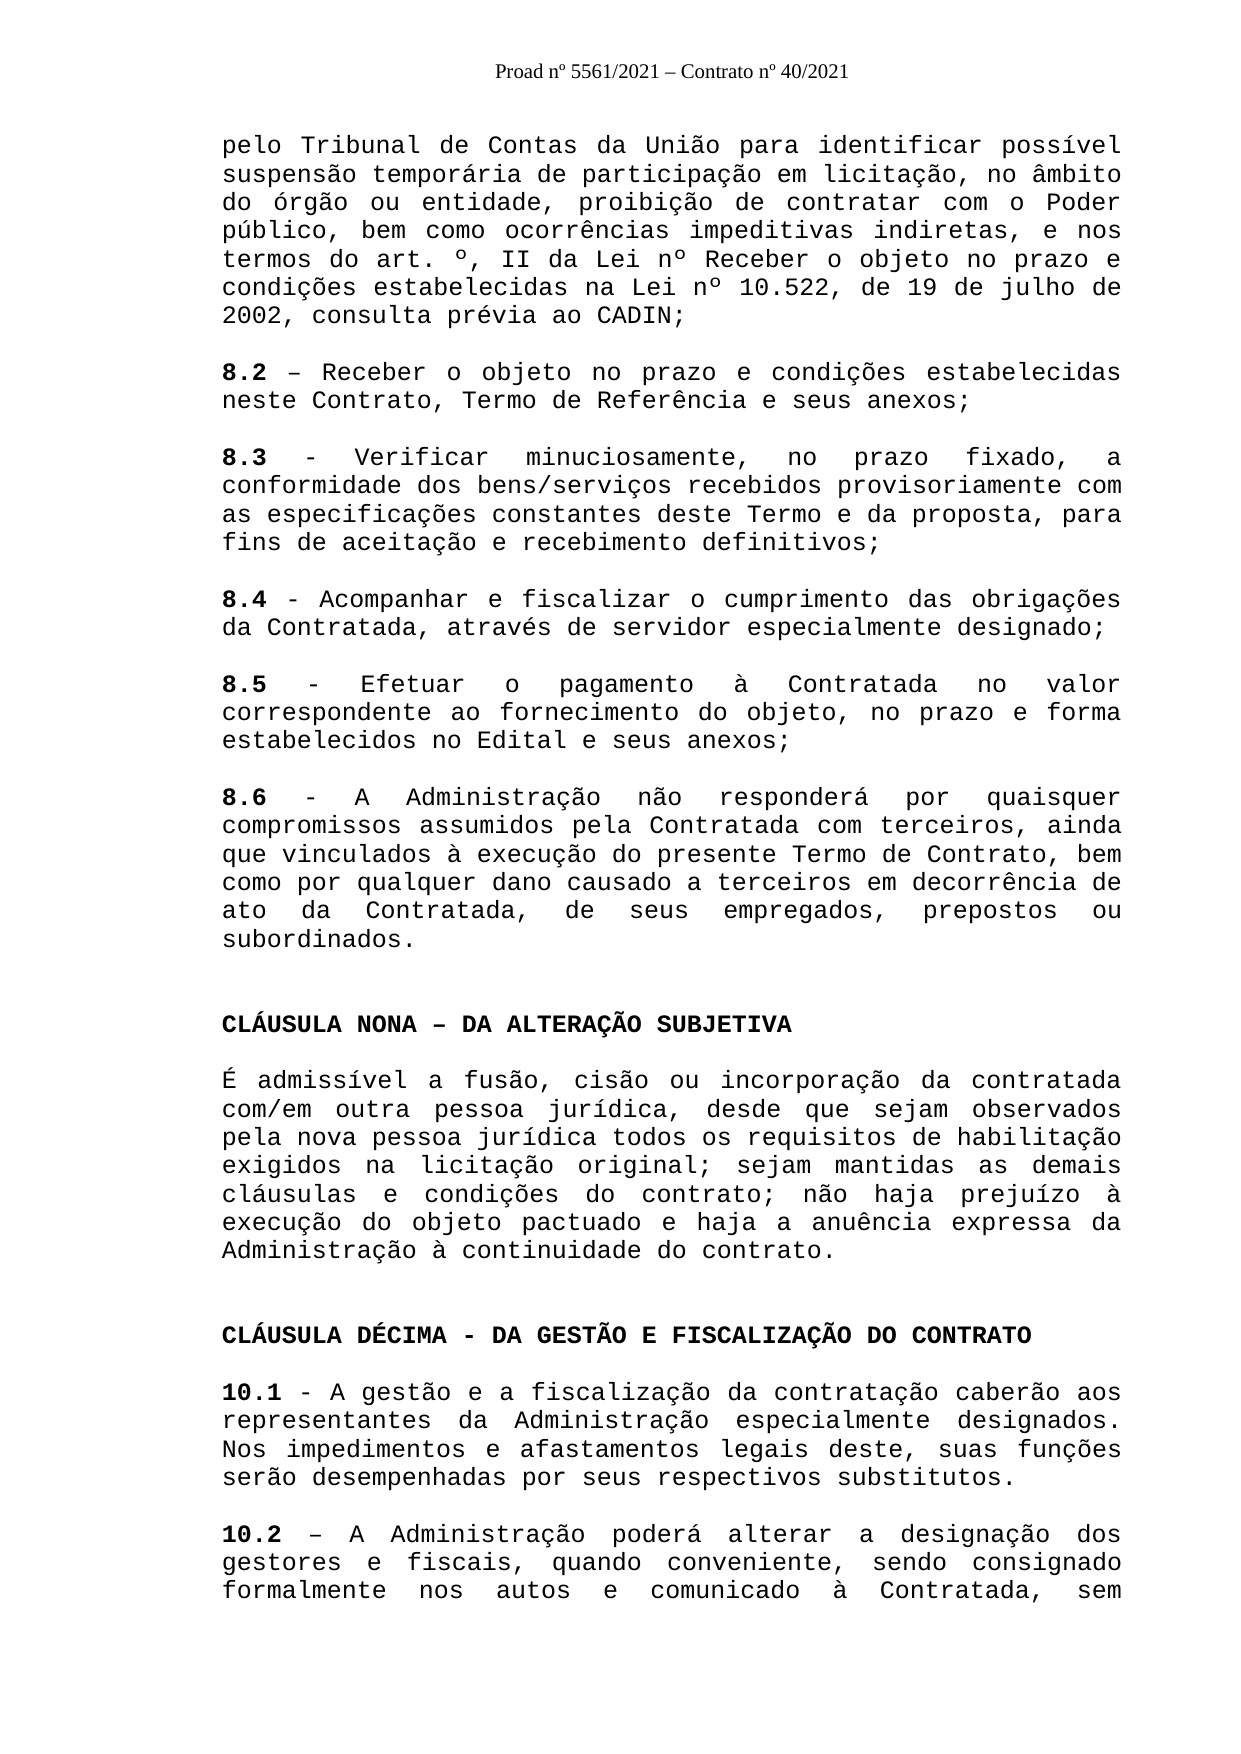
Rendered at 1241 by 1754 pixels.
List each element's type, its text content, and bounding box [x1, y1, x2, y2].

text 8.6 - A Administração não responderá por quaisquer compromissos assumidos pela Contratada com terceiros, ainda que vinculados à execução do presente Termo de Contrato, bem como por qualquer dano causado a terceiros em decorrência de ato da Contratada, de seus empregados, prepostos ou subordinados. [222, 784, 1122, 954]
text É admissível a fusão, cisão ou incorporação da contratada com/em outra pessoa jurídica, desde que sejam observados pela nova pessoa jurídica todos os requisitos de habilitação exigidos na licitação original; sejam mantidas as demais cláusulas e condições do contrato; não haja prejuízo à execução do objeto pactuado e haja a anuência expressa da Administração à continuidade do contrato. [222, 1068, 1122, 1266]
text pelo Tribunal de Contas da União para identificar possível suspensão temporária de participação em licitação, no âmbito do órgão ou entidade, proibição de contratar com o Poder público, bem como ocorrências impeditivas indiretas, e nos termos do art. º, II da Lei nº Receber o objeto no prazo e condições estabelecidas na Lei nº 10.522, de 19 de julho de 2002, consulta prévia ao CADIN; [222, 133, 1122, 331]
text CLÁUSULA DÉCIMA - DA GESTÃO E FISCALIZAÇÃO DO CONTRATO [222, 1323, 1122, 1351]
text 10.1 - A gestão e a fiscalização da contratação caberão aos representantes da Administração especialmente designados. Nos impedimentos e afastamentos legais deste, suas funções serão desempenhadas por seus respectivos substitutos. [222, 1379, 1122, 1493]
text 8.3 - Verificar minuciosamente, no prazo fixado, a conformidade dos bens/serviços recebidos provisoriamente com as especificações constantes deste Termo e da proposta, para fins de aceitação e recebimento definitivos; [222, 444, 1122, 558]
text 8.2 – Receber o objeto no prazo e condições estabelecidas neste Contrato, Termo de Referência e seus anexos; [222, 359, 1122, 416]
text 8.5 - Efetuar o pagamento à Contratada no valor correspondente ao fornecimento do objeto, no prazo e forma estabelecidos no Edital e seus anexos; [222, 671, 1122, 756]
text 10.2 – A Administração poderá alterar a designação dos gestores e fiscais, quando conveniente, sendo consignado formalmente nos autos e comunicado à Contratada, sem [222, 1521, 1122, 1606]
text CLÁUSULA NONA – DA ALTERAÇÃO SUBJETIVA [222, 1011, 1122, 1039]
text 8.4 - Acompanhar e fiscalizar o cumprimento das obrigações da Contratada, através de servidor especialmente designado; [222, 586, 1122, 643]
